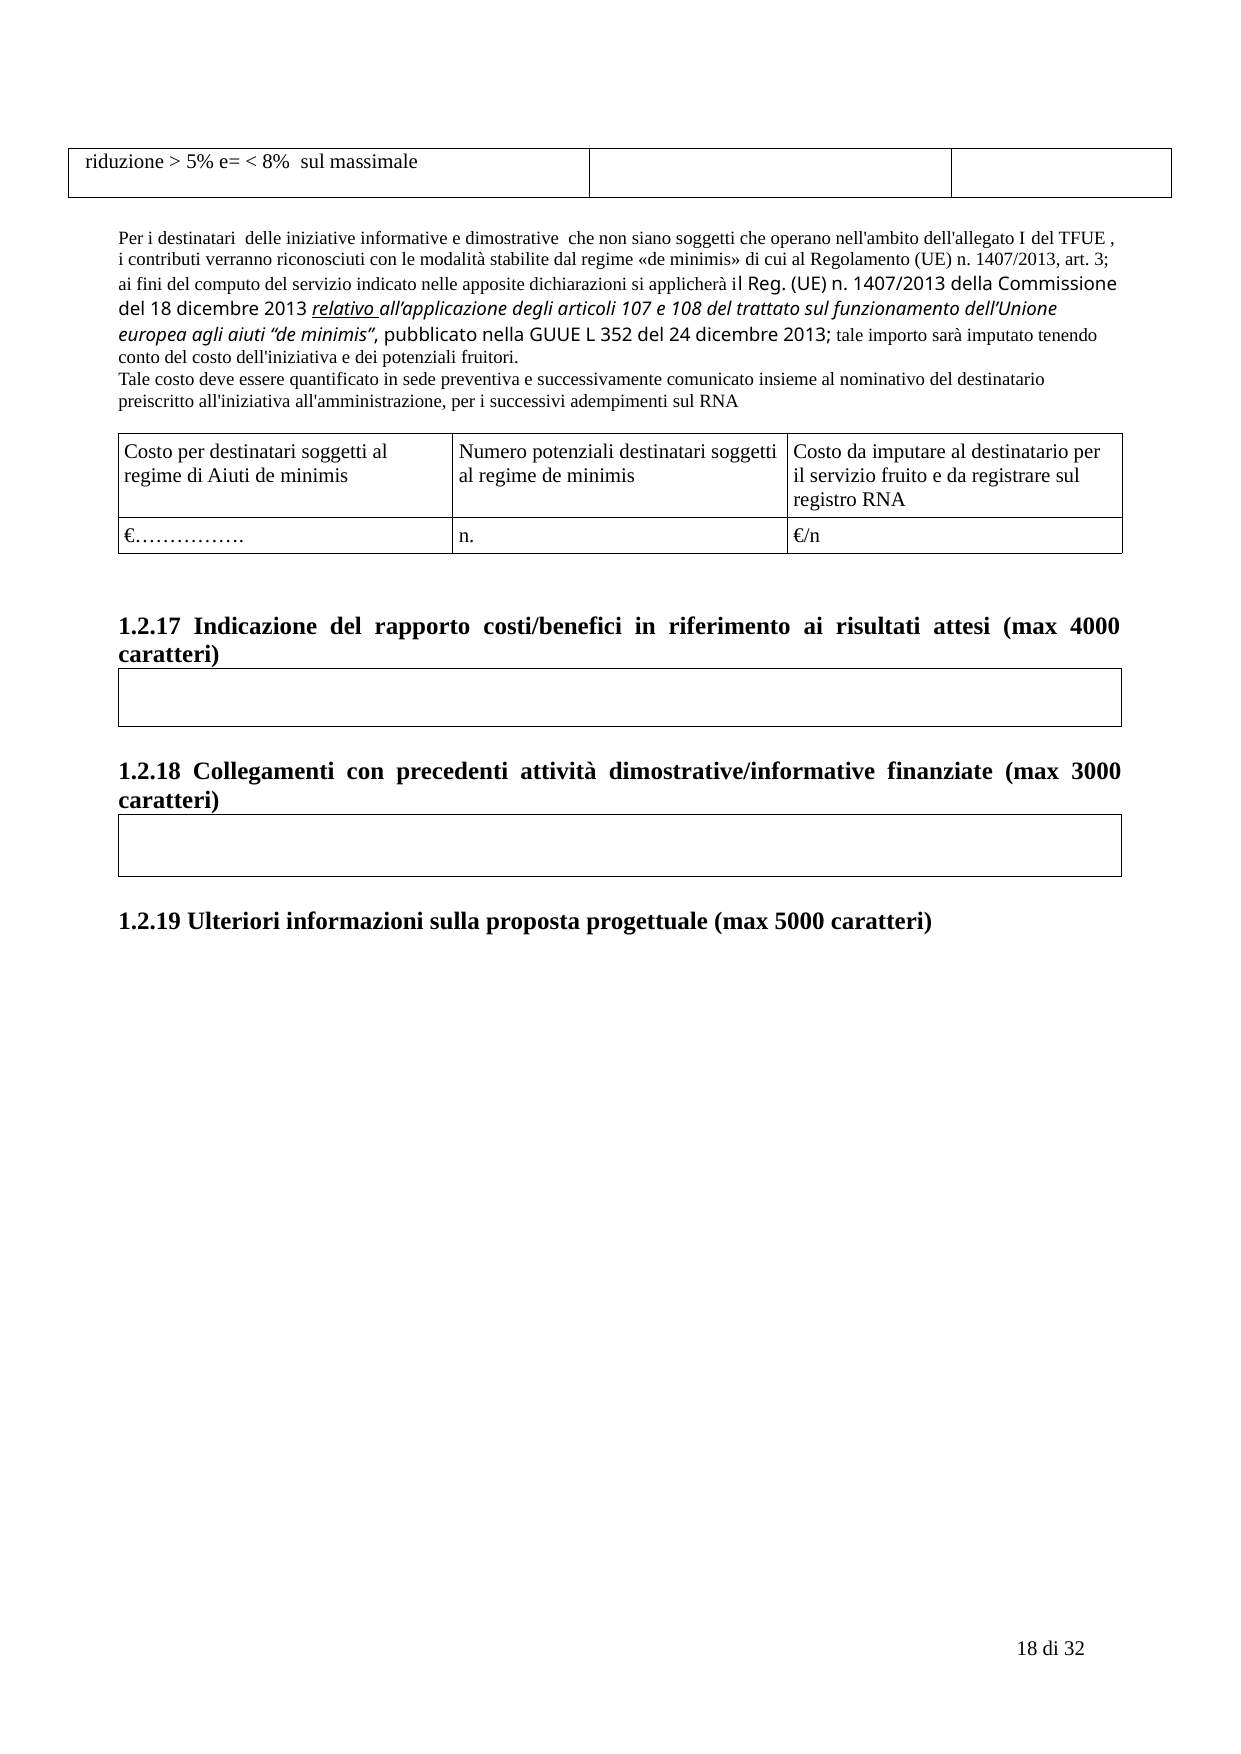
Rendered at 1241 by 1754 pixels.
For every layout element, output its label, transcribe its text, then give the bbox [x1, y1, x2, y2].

table_header Numero potenziali destinatari soggetti al regime de minimis [453, 434, 787, 517]
table_cell €……………. [119, 518, 452, 553]
subtitle 1.2.17 Indicazione del rapporto costi/benefici in riferimento ai risultati attesi (max 4000 caratteri) [118, 611, 1122, 668]
table_header Costo da imputare al destinatario per il servizio fruito e da registrare sul registro RNA [788, 434, 1122, 517]
text Tale costo deve essere quantificato in sede preventiva e successivamente comunicato insieme al nominativo del destinatario preiscritto all'iniziativa all'amministrazione, per i successivi adempimenti sul RNA [118, 368, 1122, 411]
text Per i destinatari delle iniziative informative e dimostrative che non siano soggetti che operano nell'ambito dell'allegato I del TFUE , i contributi verranno riconosciuti con le modalità stabilite dal regime «de minimis» di cui al Regolamento (UE) n. 1407/2013, art. 3; ai fini del computo del servizio indicato nelle apposite dichiarazioni si applicherà il Reg. (UE) n. 1407/2013 della Commissione del 18 dicembre 2013 relativo all’applicazione degli articoli 107 e 108 del trattato sul funzionamento dell’Unione europea agli aiuti “de minimis”, pubblicato nella GUUE L 352 del 24 dicembre 2013; tale importo sarà imputato tenendo conto del costo dell'iniziativa e dei potenziali fruitori. [118, 227, 1122, 368]
subtitle 1.2.18 Collegamenti con precedenti attività dimostrative/informative finanziate (max 3000 caratteri) [118, 756, 1122, 813]
table_cell [590, 149, 951, 197]
table_cell €/n [788, 518, 1122, 553]
subtitle 1.2.19 Ulteriori informazioni sulla proposta progettuale (max 5000 caratteri) [118, 906, 1122, 935]
table_cell [952, 149, 1171, 197]
table_cell riduzione > 5% e= < 8% sul massimale [69, 149, 589, 197]
table_cell n. [453, 518, 787, 553]
table_header Costo per destinatari soggetti al regime di Aiuti de minimis [119, 434, 452, 517]
